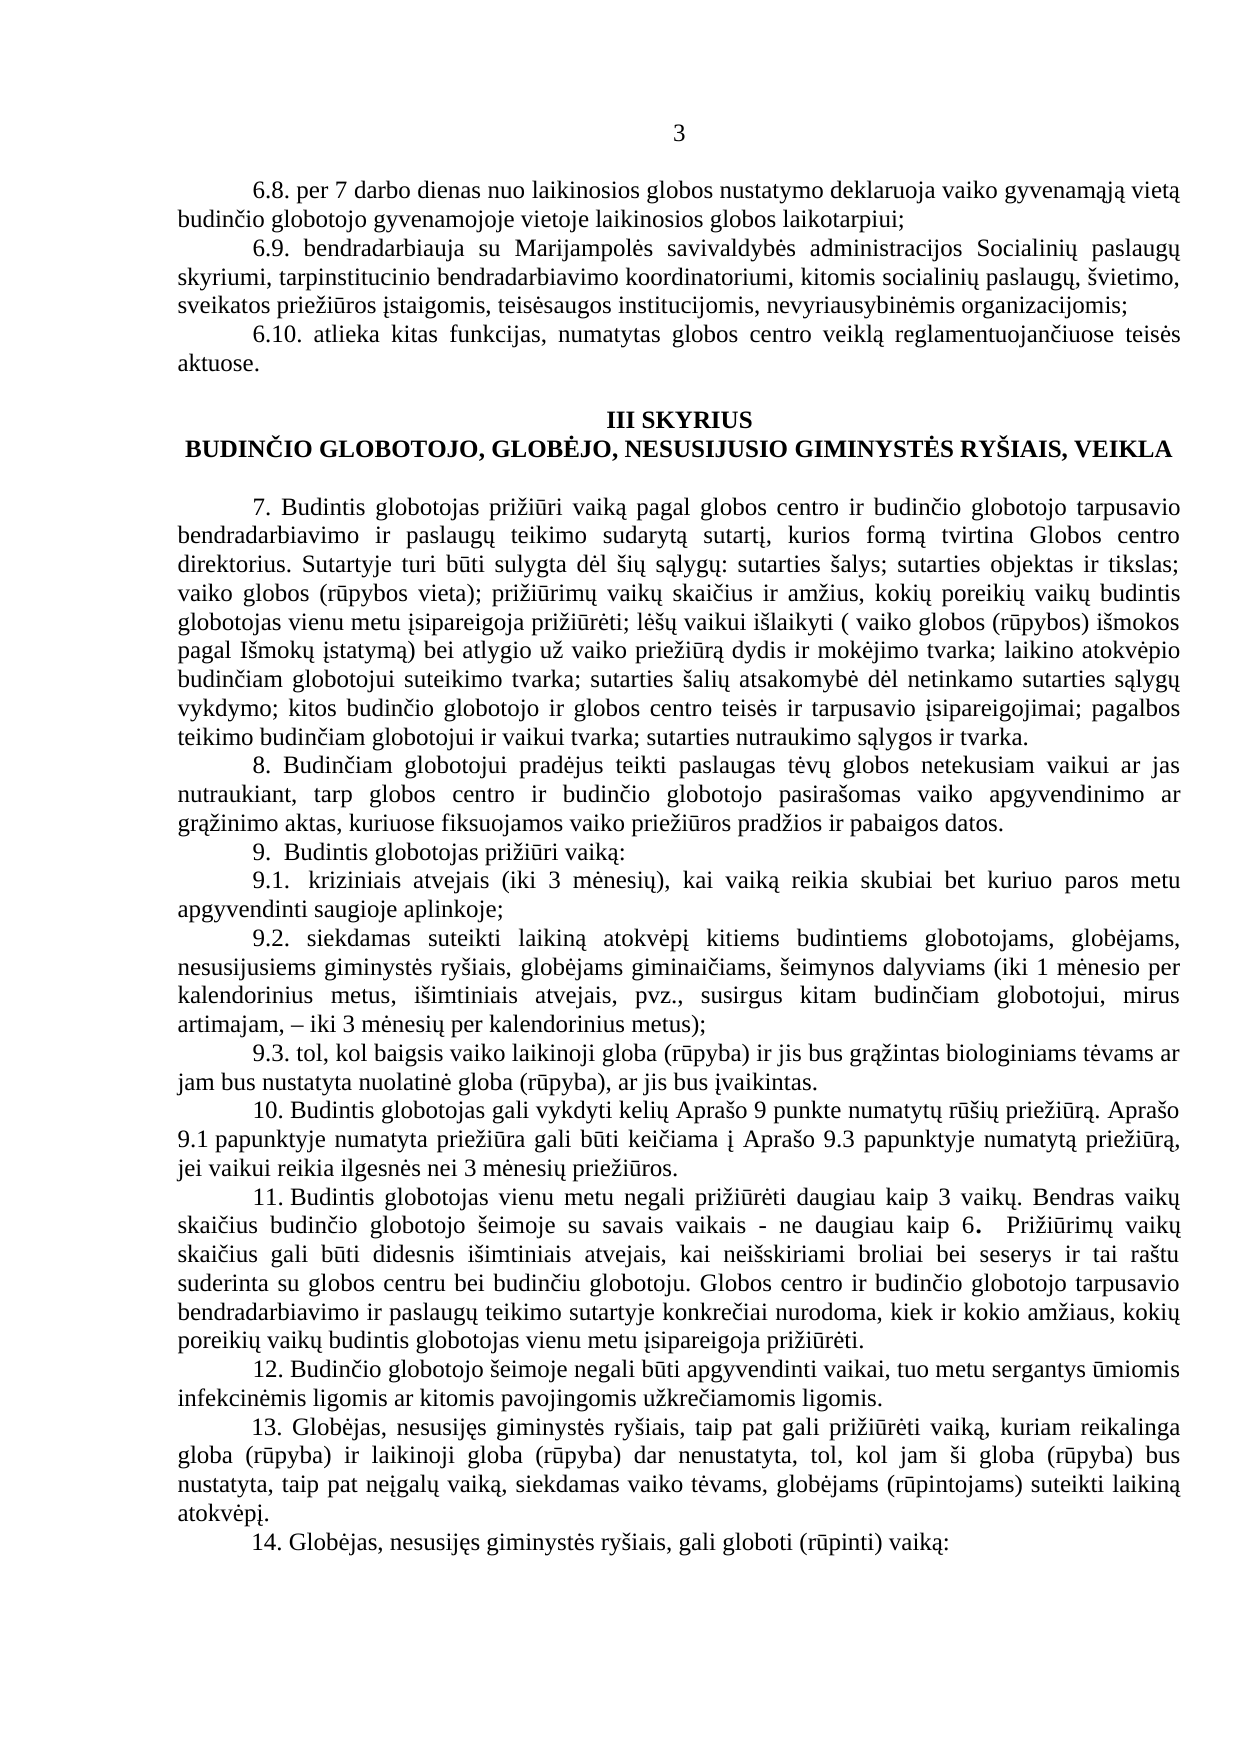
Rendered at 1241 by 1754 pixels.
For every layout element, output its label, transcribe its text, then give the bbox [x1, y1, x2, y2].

text III SKYRIUS [177, 406, 1181, 434]
text 6.10. atlieka kitas funkcijas, numatytas globos centro veiklą reglamentuojančiuose teisės aktuose. [177, 319, 1181, 377]
text 13. Globėjas, nesusijęs giminystės ryšiais, taip pat gali prižiūrėti vaiką, kuriam reikalinga globa (rūpyba) ir laikinoji globa (rūpyba) dar nenustatyta, tol, kol jam ši globa (rūpyba) bus nustatyta, taip pat neįgalų vaiką, siekdamas vaiko tėvams, globėjams (rūpintojams) suteikti laikiną atokvėpį. [177, 1412, 1181, 1527]
text 14. Globėjas, nesusijęs giminystės ryšiais, gali globoti (rūpinti) vaiką: [177, 1527, 1181, 1556]
text 7. Budintis globotojas prižiūri vaiką pagal globos centro ir budinčio globotojo tarpusavio bendradarbiavimo ir paslaugų teikimo sudarytą sutartį, kurios formą tvirtina Globos centro direktorius. Sutartyje turi būti sulygta dėl šių sąlygų: sutarties šalys; sutarties objektas ir tikslas; vaiko globos (rūpybos vieta); prižiūrimų vaikų skaičius ir amžius, kokių poreikių vaikų budintis globotojas vienu metu įsipareigoja prižiūrėti; lėšų vaikui išlaikyti ( vaiko globos (rūpybos) išmokos pagal Išmokų įstatymą) bei atlygio už vaiko priežiūrą dydis ir mokėjimo tvarka; laikino atokvėpio budinčiam globotojui suteikimo tvarka; sutarties šalių atsakomybė dėl netinkamo sutarties sąlygų vykdymo; kitos budinčio globotojo ir globos centro teisės ir tarpusavio įsipareigojimai; pagalbos teikimo budinčiam globotojui ir vaikui tvarka; sutarties nutraukimo sąlygos ir tvarka. [177, 492, 1181, 751]
text 6.9. bendradarbiauja su Marijampolės savivaldybės administracijos Socialinių paslaugų skyriumi, tarpinstitucinio bendradarbiavimo koordinatoriumi, kitomis socialinių paslaugų, švietimo, sveikatos priežiūros įstaigomis, teisėsaugos institucijomis, nevyriausybinėmis organizacijomis; [177, 233, 1181, 319]
text 9.3. tol, kol baigsis vaiko laikinoji globa (rūpyba) ir jis bus grąžintas biologiniams tėvams ar jam bus nustatyta nuolatinė globa (rūpyba), ar jis bus įvaikintas. [177, 1038, 1181, 1096]
text 8. Budinčiam globotojui pradėjus teikti paslaugas tėvų globos netekusiam vaikui ar jas nutraukiant, tarp globos centro ir budinčio globotojo pasirašomas vaiko apgyvendinimo ar grąžinimo aktas, kuriuose fiksuojamos vaiko priežiūros pradžios ir pabaigos datos. [177, 751, 1181, 837]
text 10. Budintis globotojas gali vykdyti kelių Aprašo 9 punkte numatytų rūšių priežiūrą. Aprašo 9.1 papunktyje numatyta priežiūra gali būti keičiama į Aprašo 9.3 papunktyje numatytą priežiūrą, jei vaikui reikia ilgesnės nei 3 mėnesių priežiūros. [177, 1096, 1181, 1182]
text 9. Budintis globotojas prižiūri vaiką: [177, 837, 1181, 866]
text 9.2. siekdamas suteikti laikiną atokvėpį kitiems budintiems globotojams, globėjams, nesusijusiems giminystės ryšiais, globėjams giminaičiams, šeimynos dalyviams (iki 1 mėnesio per kalendorinius metus, išimtiniais atvejais, pvz., susirgus kitam budinčiam globotojui, mirus artimajam, – iki 3 mėnesių per kalendorinius metus); [177, 923, 1181, 1038]
text 6.8. per 7 darbo dienas nuo laikinosios globos nustatymo deklaruoja vaiko gyvenamąją vietą budinčio globotojo gyvenamojoje vietoje laikinosios globos laikotarpiui; [177, 176, 1181, 233]
text BUDINČIO GLOBOTOJO, GLOBĖJO, NESUSIJUSIO GIMINYSTĖS RYŠIAIS, VEIKLA [177, 434, 1181, 463]
text 11. Budintis globotojas vienu metu negali prižiūrėti daugiau kaip 3 vaikų. Bendras vaikų skaičius budinčio globotojo šeimoje su savais vaikais - ne daugiau kaip 6. Prižiūrimų vaikų skaičius gali būti didesnis išimtiniais atvejais, kai neišskiriami broliai bei seserys ir tai raštu suderinta su globos centru bei budinčiu globotoju. Globos centro ir budinčio globotojo tarpusavio bendradarbiavimo ir paslaugų teikimo sutartyje konkrečiai nurodoma, kiek ir kokio amžiaus, kokių poreikių vaikų budintis globotojas vienu metu įsipareigoja prižiūrėti. [177, 1182, 1181, 1354]
text 9.1. kriziniais atvejais (iki 3 mėnesių), kai vaiką reikia skubiai bet kuriuo paros metu apgyvendinti saugioje aplinkoje; [177, 866, 1181, 923]
text 12. Budinčio globotojo šeimoje negali būti apgyvendinti vaikai, tuo metu sergantys ūmiomis infekcinėmis ligomis ar kitomis pavojingomis užkrečiamomis ligomis. [177, 1354, 1181, 1412]
